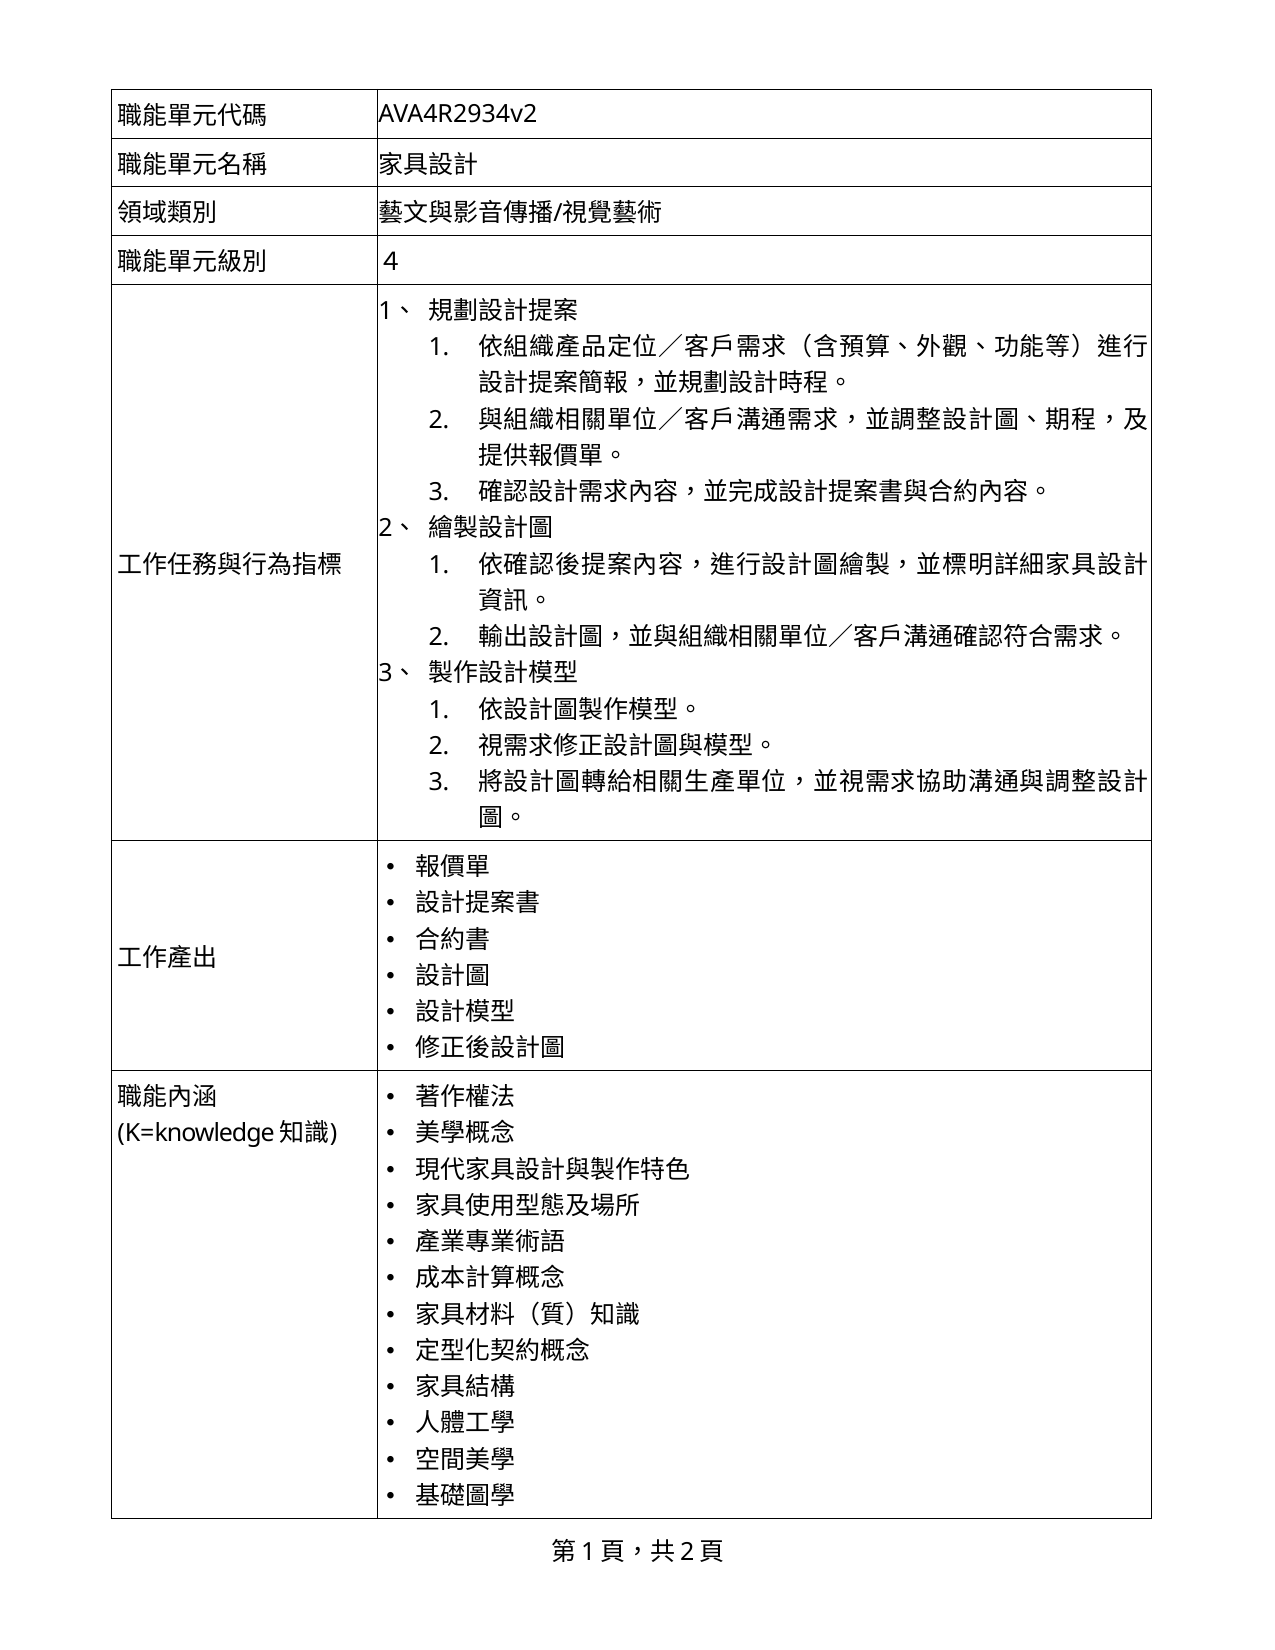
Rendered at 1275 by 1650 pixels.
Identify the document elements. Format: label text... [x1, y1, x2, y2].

table_cell 領域類別 [112, 187, 377, 235]
table_header AVA4R2934v2 [378, 90, 1151, 137]
table_cell 職能內涵 (K=knowledge知識) [112, 1071, 377, 1517]
table_cell 報價單 設計提案書 合約書 設計圖 設計模型 修正後設計圖 [378, 841, 1151, 1070]
table_cell 職能單元級別 [112, 236, 377, 284]
table_cell 職能單元名稱 [112, 139, 377, 186]
table_header 職能單元代碼 [112, 90, 377, 137]
table_cell 家具設計 [378, 139, 1151, 186]
table_cell 規劃設計提案 依組織產品定位／客戶需求（含預算、外觀、功能等）進行設計提案簡報，並規劃設計時程。 與組織相關單位／客戶溝通需求，並調整設計圖、期程，及提供報價單。 確認設計需求內容，並完成設計提案書與合約內容。 繪製設計圖 依確認後提案內容，進行設計圖繪製，並標明詳細家具設計資訊。 輸出設計圖，並與組織相關單位／客戶溝通確認符合需求。 製作設計模型 依設計圖製作模型。 視需求修正設計圖與模型。 將設計圖轉給相關生產單位，並視需求協助溝通與調整設計圖。 [378, 285, 1151, 840]
table_cell 工作產出 [112, 841, 377, 1070]
table_cell 藝文與影音傳播/視覺藝術 [378, 187, 1151, 235]
table_cell 工作任務與行為指標 [112, 285, 377, 840]
table_cell 著作權法 美學概念 現代家具設計與製作特色 家具使用型態及場所 產業專業術語 成本計算概念 家具材料（質）知識 定型化契約概念 家具結構 人體工學 空間美學 基礎圖學 量測知識（尺寸及規格） 功能設計與應用造型概念 表現技法 [378, 1071, 1151, 1517]
table_cell ４ [378, 236, 1151, 284]
